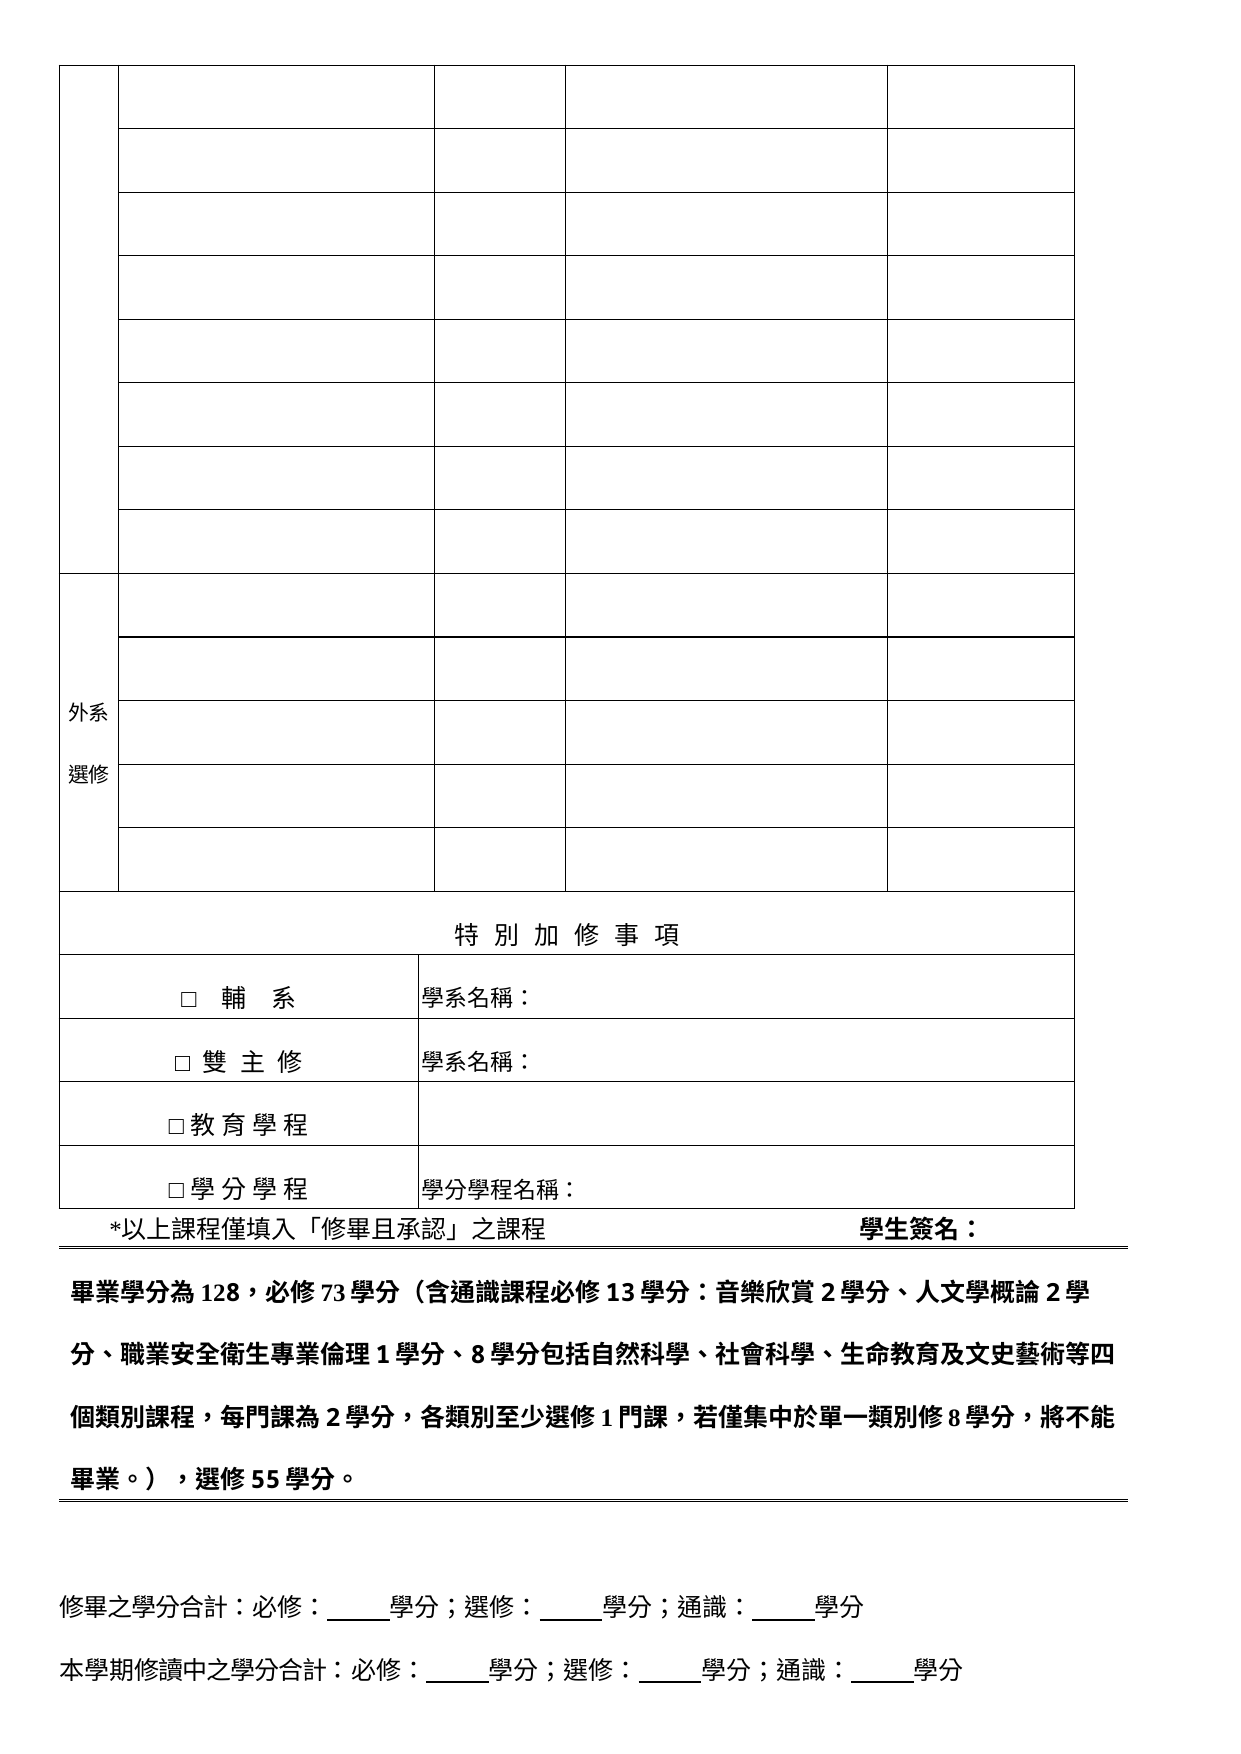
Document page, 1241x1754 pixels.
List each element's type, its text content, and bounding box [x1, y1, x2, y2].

table_cell [435, 765, 565, 827]
table_cell [119, 828, 434, 891]
table_cell [888, 256, 1074, 319]
table_cell [435, 574, 565, 636]
table_cell [888, 828, 1074, 891]
table_cell [888, 320, 1074, 382]
table_cell 學系名稱： [419, 955, 1074, 1018]
table_cell □雙主修 [60, 1019, 418, 1081]
table_cell 學分學程名稱： [419, 1146, 1074, 1208]
table_cell [435, 320, 565, 382]
table_cell [435, 383, 565, 446]
table_cell [119, 638, 434, 700]
table_cell □學分學程 [60, 1146, 418, 1208]
table_cell 學系名稱： [419, 1019, 1074, 1081]
table_cell [888, 66, 1074, 128]
table_cell [119, 129, 434, 192]
table_cell [566, 193, 887, 255]
table_cell [888, 193, 1074, 255]
table_cell [119, 320, 434, 382]
table_cell □教育學程 [60, 1082, 418, 1145]
table_cell [60, 66, 118, 573]
table_cell [435, 828, 565, 891]
table_cell [435, 447, 565, 509]
table_cell [888, 129, 1074, 192]
table_cell [888, 765, 1074, 827]
table_cell [119, 510, 434, 573]
table_cell [566, 574, 887, 636]
table_cell [119, 66, 434, 128]
table_cell [888, 510, 1074, 573]
table_cell [119, 383, 434, 446]
text 本學期修讀中之學分合計：必修： 學分；選修： 學分；通識： 學分 [59, 1627, 1181, 1689]
table_cell [435, 129, 565, 192]
table_cell [566, 447, 887, 509]
table_cell [119, 574, 434, 636]
table_cell [566, 256, 887, 319]
table_cell [566, 828, 887, 891]
table_cell [888, 447, 1074, 509]
table_cell [435, 256, 565, 319]
table_cell [888, 638, 1074, 700]
text *以上課程僅填入「修畢且承認」之課程 學生簽名： [109, 1209, 1181, 1246]
table_cell [435, 510, 565, 573]
table_cell 特別加修事項 [60, 892, 1074, 954]
table_cell [566, 701, 887, 763]
table_cell [566, 638, 887, 700]
table_cell [435, 638, 565, 700]
table_cell [566, 320, 887, 382]
table_cell [119, 765, 434, 827]
table_cell □輔系 [60, 955, 418, 1018]
table_cell [566, 66, 887, 128]
table_cell [119, 701, 434, 763]
table_cell [435, 66, 565, 128]
text 修畢之學分合計：必修： 學分；選修： 學分；通識： 學分 [59, 1564, 1181, 1627]
table_cell [566, 510, 887, 573]
table_cell [119, 193, 434, 255]
table_cell [888, 383, 1074, 446]
table_cell [566, 129, 887, 192]
table_cell [119, 256, 434, 319]
table_cell [119, 447, 434, 509]
table_cell [888, 701, 1074, 763]
table_cell 外系選修 [60, 574, 118, 891]
table_cell [435, 701, 565, 763]
table_cell [566, 383, 887, 446]
table_cell [435, 193, 565, 255]
table_header 畢業學分為128，必修73學分（含通識課程必修13學分：音樂欣賞2學分、人文學概論2學分、職業安全衛生專業倫理1學分、8學分包括自然科學、社會科學、生命教育及文史藝術等四個類別課程，每門課為2學分，各類別至少選修1門課，若僅集中於單一類別修8學分，將不能畢業。），選修55學分。 [59, 1249, 1128, 1499]
table_cell [888, 574, 1074, 636]
table_cell [566, 765, 887, 827]
table_cell [419, 1082, 1074, 1145]
